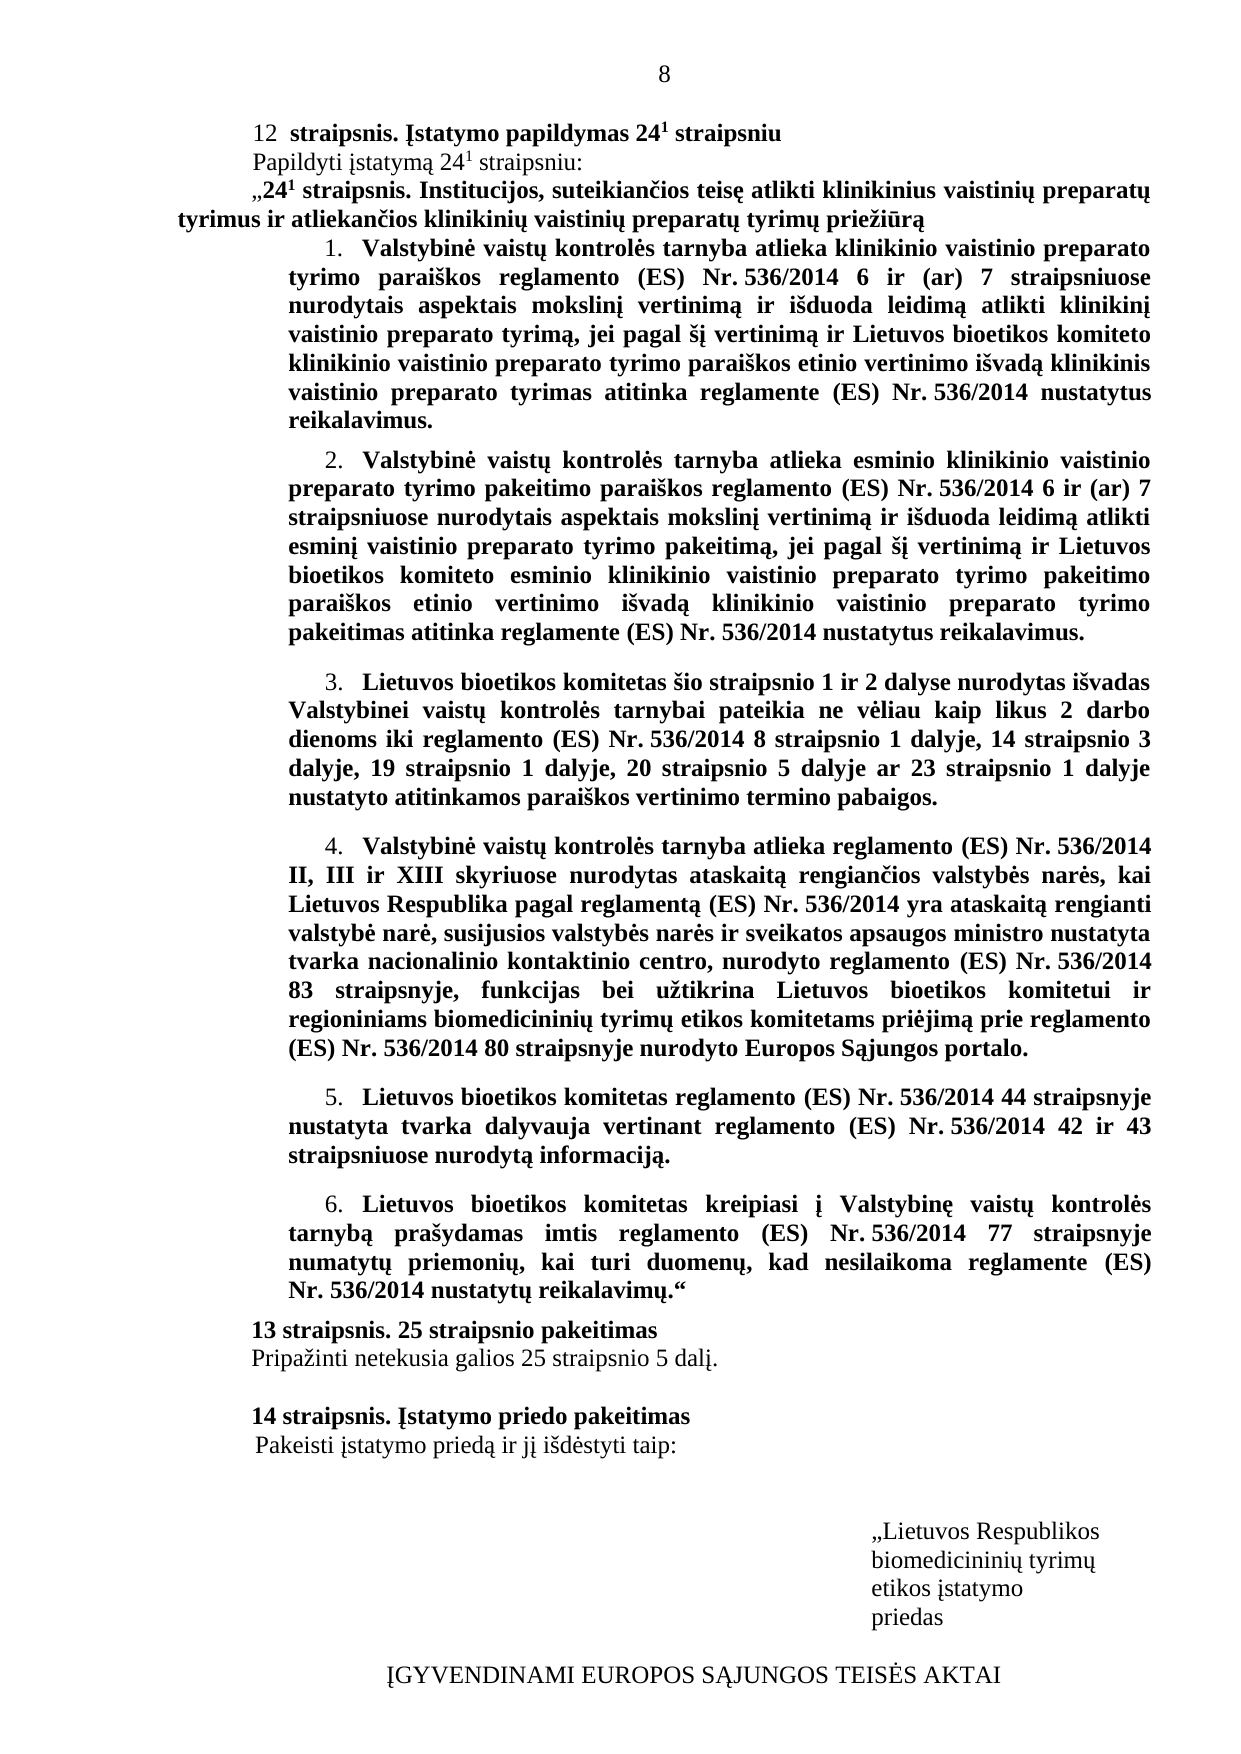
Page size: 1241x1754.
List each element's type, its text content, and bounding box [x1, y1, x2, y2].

list Valstybinė vaistų kontrolės tarnyba atlieka esminio klinikinio vaistinio preparato tyrimo pakeitimo paraiškos reglamento (ES) Nr. 536/2014 6 ir (ar) 7 straipsniuose nurodytais aspektais mokslinį vertinimą ir išduoda leidimą atlikti esminį vaistinio preparato tyrimo pakeitimą, jei pagal šį vertinimą ir Lietuvos bioetikos komiteto esminio klinikinio vaistinio preparato tyrimo pakeitimo paraiškos etinio vertinimo išvadą klinikinio vaistinio preparato tyrimo pakeitimas atitinka reglamente (ES) Nr. 536/2014 nustatytus reikalavimus. [251, 445, 1152, 646]
text 14 straipsnis. Įstatymo priedo pakeitimas [177, 1401, 1152, 1430]
list Valstybinė vaistų kontrolės tarnyba atlieka reglamento (ES) Nr. 536/2014 II, III ir XIII skyriuose nurodytas ataskaitą rengiančios valstybės narės, kai Lietuvos Respublika pagal reglamentą (ES) Nr. 536/2014 yra ataskaitą rengianti valstybė narė, susijusios valstybės narės ir sveikatos apsaugos ministro nustatyta tvarka nacionalinio kontaktinio centro, nurodyto reglamento (ES) Nr. 536/2014 83 straipsnyje, funkcijas bei užtikrina Lietuvos bioetikos komitetui ir regioniniams biomedicininių tyrimų etikos komitetams priėjimą prie reglamento (ES) Nr. 536/2014 80 straipsnyje nurodyto Europos Sąjungos portalo. [251, 831, 1152, 1061]
text Pakeisti įstatymo priedą ir jį išdėstyti taip: [177, 1430, 1152, 1458]
list Valstybinė vaistų kontrolės tarnyba atlieka klinikinio vaistinio preparato tyrimo paraiškos reglamento (ES) Nr. 536/2014 6 ir (ar) 7 straipsniuose nurodytais aspektais mokslinį vertinimą ir išduoda leidimą atlikti klinikinį vaistinio preparato tyrimą, jei pagal šį vertinimą ir Lietuvos bioetikos komiteto klinikinio vaistinio preparato tyrimo paraiškos etinio vertinimo išvadą klinikinis vaistinio preparato tyrimas atitinka reglamente (ES) Nr. 536/2014 nustatytus reikalavimus. [251, 233, 1152, 434]
text Pripažinti netekusia galios 25 straipsnio 5 dalį. [177, 1343, 1152, 1372]
text „241 straipsnis. Institucijos, suteikiančios teisę atlikti klinikinius vaistinių preparatų tyrimus ir atliekančios klinikinių vaistinių preparatų tyrimų priežiūrą [177, 176, 1152, 233]
list Lietuvos bioetikos komitetas kreipiasi į Valstybinę vaistų kontrolės tarnybą prašydamas imtis reglamento (ES) Nr. 536/2014 77 straipsnyje numatytų priemonių, kai turi duomenų, kad nesilaikoma reglamente (ES) Nr. 536/2014 nustatytų reikalavimų.“ [251, 1189, 1152, 1304]
text Papildyti įstatymą 241 straipsniu: [252, 147, 1152, 176]
text priedas [871, 1602, 1152, 1631]
list Lietuvos bioetikos komitetas šio straipsnio 1 ir 2 dalyse nurodytas išvadas Valstybinei vaistų kontrolės tarnybai pateikia ne vėliau kaip likus 2 darbo dienoms iki reglamento (ES) Nr. 536/2014 8 straipsnio 1 dalyje, 14 straipsnio 3 dalyje, 19 straipsnio 1 dalyje, 20 straipsnio 5 dalyje ar 23 straipsnio 1 dalyje nustatyto atitinkamos paraiškos vertinimo termino pabaigos. [251, 667, 1152, 811]
list straipsnis. Įstatymo papildymas 241 straipsniu [252, 118, 1152, 147]
text 13 straipsnis. 25 straipsnio pakeitimas [177, 1315, 1152, 1343]
text ĮGYVENDINAMI EUROPOS SĄJUNGOS TEISĖS AKTAI [177, 1660, 1152, 1688]
text biomedicininių tyrimų etikos įstatymo [871, 1545, 1152, 1602]
list Lietuvos bioetikos komitetas reglamento (ES) Nr. 536/2014 44 straipsnyje nustatyta tvarka dalyvauja vertinant reglamento (ES) Nr. 536/2014 42 ir 43 straipsniuose nurodytą informaciją. [251, 1082, 1152, 1168]
text „Lietuvos Respublikos [871, 1516, 1152, 1545]
